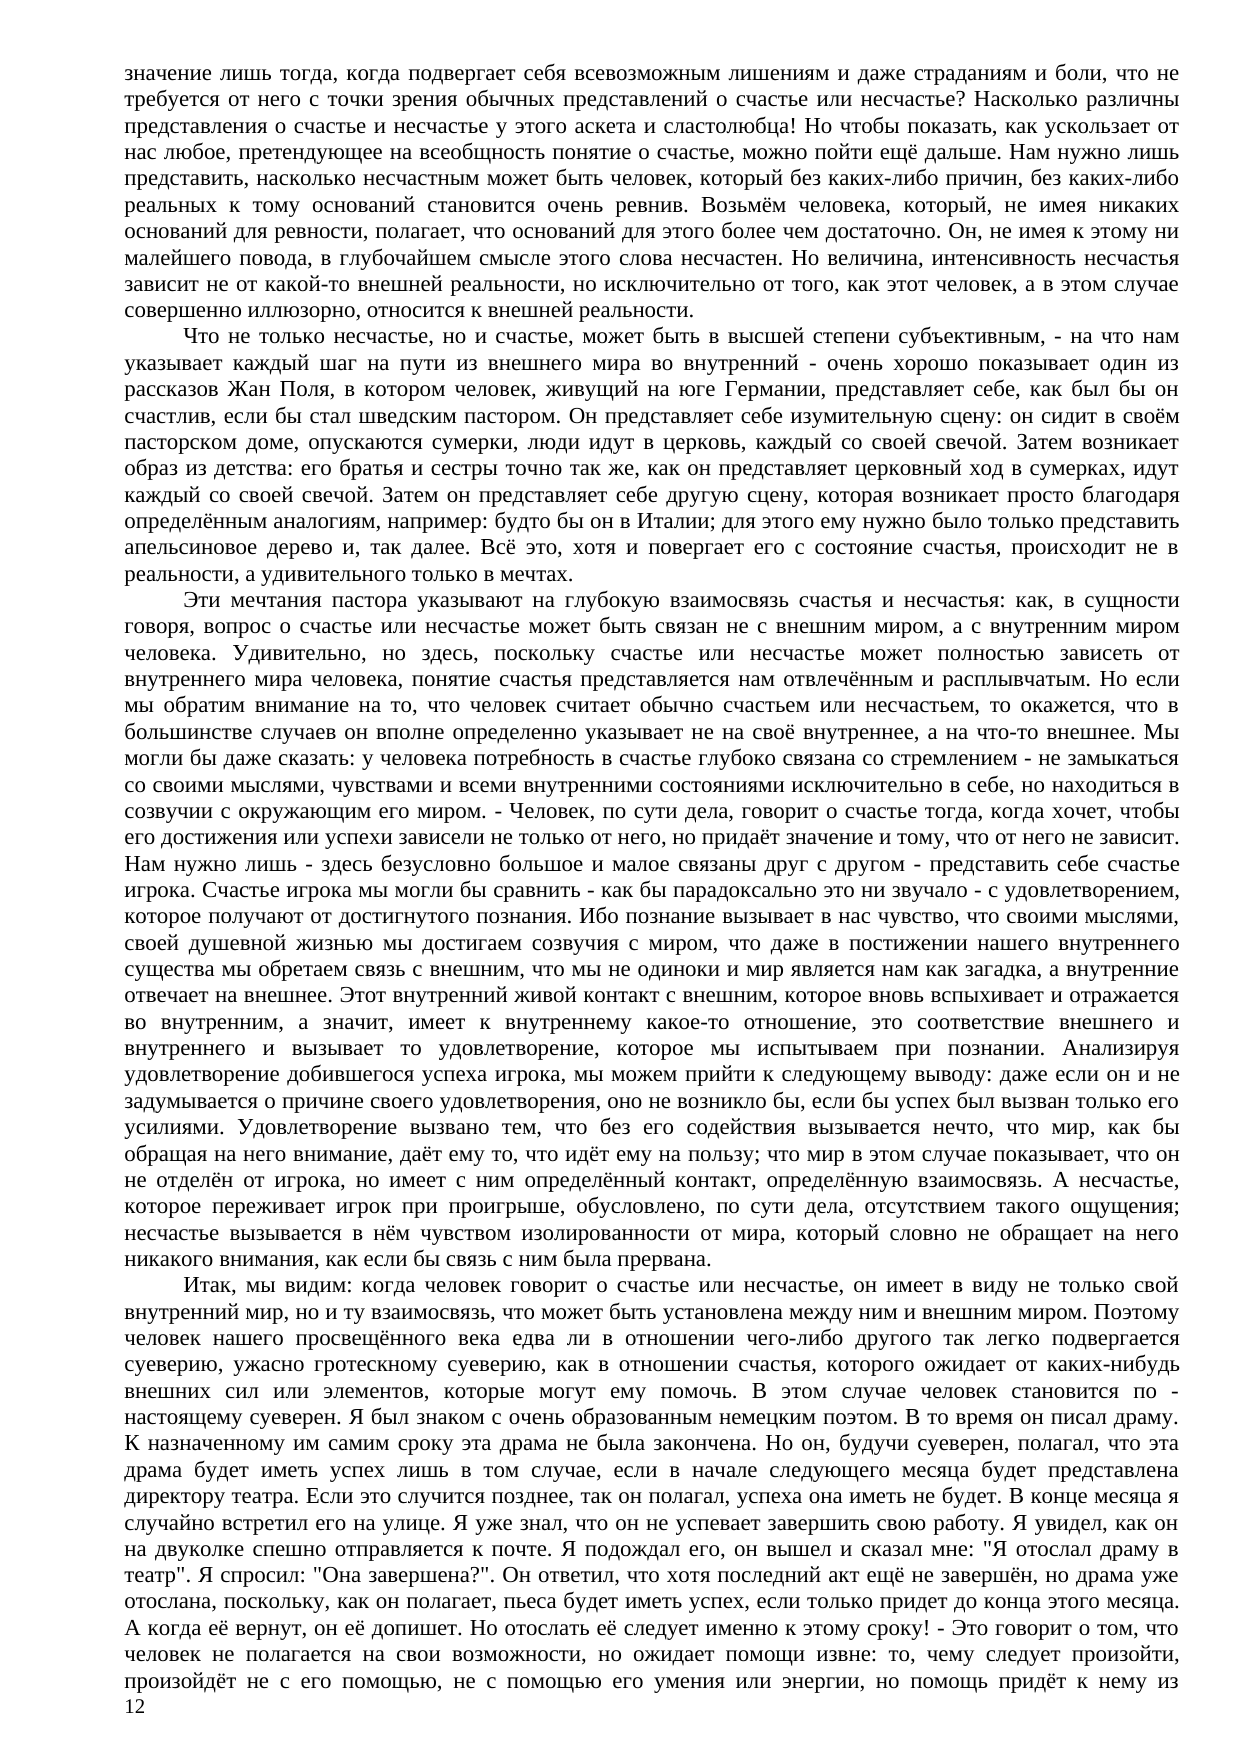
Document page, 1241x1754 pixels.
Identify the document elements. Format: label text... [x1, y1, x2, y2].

text Итак, мы видим: когда человек говорит о счастье или несчастье, он имеет в виду не только свой внутренний мир, но и ту взаимосвязь, что может быть установлена между ним и внешним миром. Поэтому человек нашего просвещённого века едва ли в отношении чего-либо другого так легко подвергается суеверию, ужасно гротескному суеверию, как в отношении счастья, которого ожидает от каких-нибудь внешних сил или элементов, которые могут ему помочь. В этом случае человек становится по - настоящему суеверен. Я был знаком с очень образованным немецким поэтом. В то время он писал драму. К назначенному им самим сроку эта драма не была закончена. Но он, будучи суеверен, полагал, что эта драма будет иметь успех лишь в том случае, если в начале следующего месяца будет представлена директору театра. Если это случится позднее, так он полагал, успеха она иметь не будет. В конце месяца я случайно встретил его на улице. Я уже знал, что он не успевает завершить свою работу. Я увидел, как он на двуколке спешно отправляется к почте. Я подождал его, он вышел и сказал мне: "Я отослал драму в театр". Я спросил: "Она завершена?". Он ответил, что хотя последний акт ещё не завершён, но драма уже отослана, поскольку, как он полагает, пьеса будет иметь успех, если только придет до конца этого месяца. А когда её вернут, он её допишет. Но отослать её следует именно к этому сроку! - Это говорит о том, что человек не полагается на свои возможности, но ожидает помощи извне: то, чему следует произойти, произойдёт не с его помощью, не с помощью его умения или энергии, но помощь придёт к нему из [124, 1271, 1181, 1693]
text значение лишь тогда, когда подвергает себя всевозможным лишениям и даже страданиям и боли, что не требуется от него с точки зрения обычных представлений о счастье или несчастье? Насколько различны представления о счастье и несчастье у этого аскета и сластолюбца! Но чтобы показать, как ускользает от нас любое, претендующее на всеобщность понятие о счастье, можно пойти ещё дальше. Нам нужно лишь представить, насколько несчастным может быть человек, который без каких-либо причин, без каких-либо реальных к тому оснований становится очень ревнив. Возьмём человека, который, не имея никаких оснований для ревности, полагает, что оснований для этого более чем достаточно. Он, не имея к этому ни малейшего повода, в глубочайшем смысле этого слова несчастен. Но величина, интенсивность несчастья зависит не от какой-то внешней реальности, но исключительно от того, как этот человек, а в этом случае совершенно иллюзорно, относится к внешней реальности. [124, 59, 1181, 323]
text Эти мечтания пастора указывают на глубокую взаимосвязь счастья и несчастья: как, в сущности говоря, вопрос о счастье или несчастье может быть связан не с внешним миром, а с внутренним миром человека. Удивительно, но здесь, поскольку счастье или несчастье может полностью зависеть от внутреннего мира человека, понятие счастья представляется нам отвлечённым и расплывчатым. Но если мы обратим внимание на то, что человек считает обычно счастьем или несчастьем, то окажется, что в большинстве случаев он вполне определенно указывает не на своё внутреннее, а на что-то внешнее. Мы могли бы даже сказать: у человека потребность в счастье глубоко связана со стремлением - не замыкаться со своими мыслями, чувствами и всеми внутренними состояниями исключительно в себе, но находиться в созвучии с окружающим его миром. - Человек, по сути дела, говорит о счастье тогда, когда хочет, чтобы его достижения или успехи зависели не только от него, но придаёт значение и тому, что от него не зависит. Нам нужно лишь - здесь безусловно большое и малое связаны друг с другом - представить себе счастье игрока. Счастье игрока мы могли бы сравнить - как бы парадоксально это ни звучало - с удовлетворением, которое получают от достигнутого познания. Ибо познание вызывает в нас чувство, что своими мыслями, своей душевной жизнью мы достигаем созвучия с миром, что даже в постижении нашего внутреннего существа мы обретаем связь с внешним, что мы не одиноки и мир является нам как загадка, а внутренние отвечает на внешнее. Этот внутренний живой контакт с внешним, которое вновь вспыхивает и отражается во внутренним, а значит, имеет к внутреннему какое-то отношение, это соответствие внешнего и внутреннего и вызывает то удовлетворение, которое мы испытываем при познании. Анализируя удовлетворение добившегося успеха игрока, мы можем прийти к следующему выводу: даже если он и не задумывается о причине своего удовлетворения, оно не возникло бы, если бы успех был вызван только его усилиями. Удовлетворение вызвано тем, что без его содействия вызывается нечто, что мир, как бы обращая на него внимание, даёт ему то, что идёт ему на пользу; что мир в этом случае показывает, что он не отделён от игрока, но имеет с ним определённый контакт, определённую взаимосвязь. А несчастье, которое переживает игрок при проигрыше, обусловлено, по сути дела, отсутствием такого ощущения; несчастье вызывается в нём чувством изолированности от мира, который словно не обращает на него никакого внимания, как если бы связь с ним была прервана. [124, 586, 1181, 1271]
text Что не только несчастье, но и счастье, может быть в высшей степени субъективным, - на что нам указывает каждый шаг на пути из внешнего мира во внутренний - очень хорошо показывает один из рассказов Жан Поля, в котором человек, живущий на юге Германии, представляет себе, как был бы он счастлив, если бы стал шведским пастором. Он представляет себе изумительную сцену: он сидит в своём пасторском доме, опускаются сумерки, люди идут в церковь, каждый со своей свечой. Затем возникает образ из детства: его братья и сестры точно так же, как он представляет церковный ход в сумерках, идут каждый со своей свечой. Затем он представляет себе другую сцену, которая возникает просто благодаря определённым аналогиям, например: будто бы он в Италии; для этого ему нужно было только представить апельсиновое дерево и, так далее. Всё это, хотя и повергает его с состояние счастья, происходит не в реальности, а удивительного только в мечтах. [124, 323, 1181, 586]
